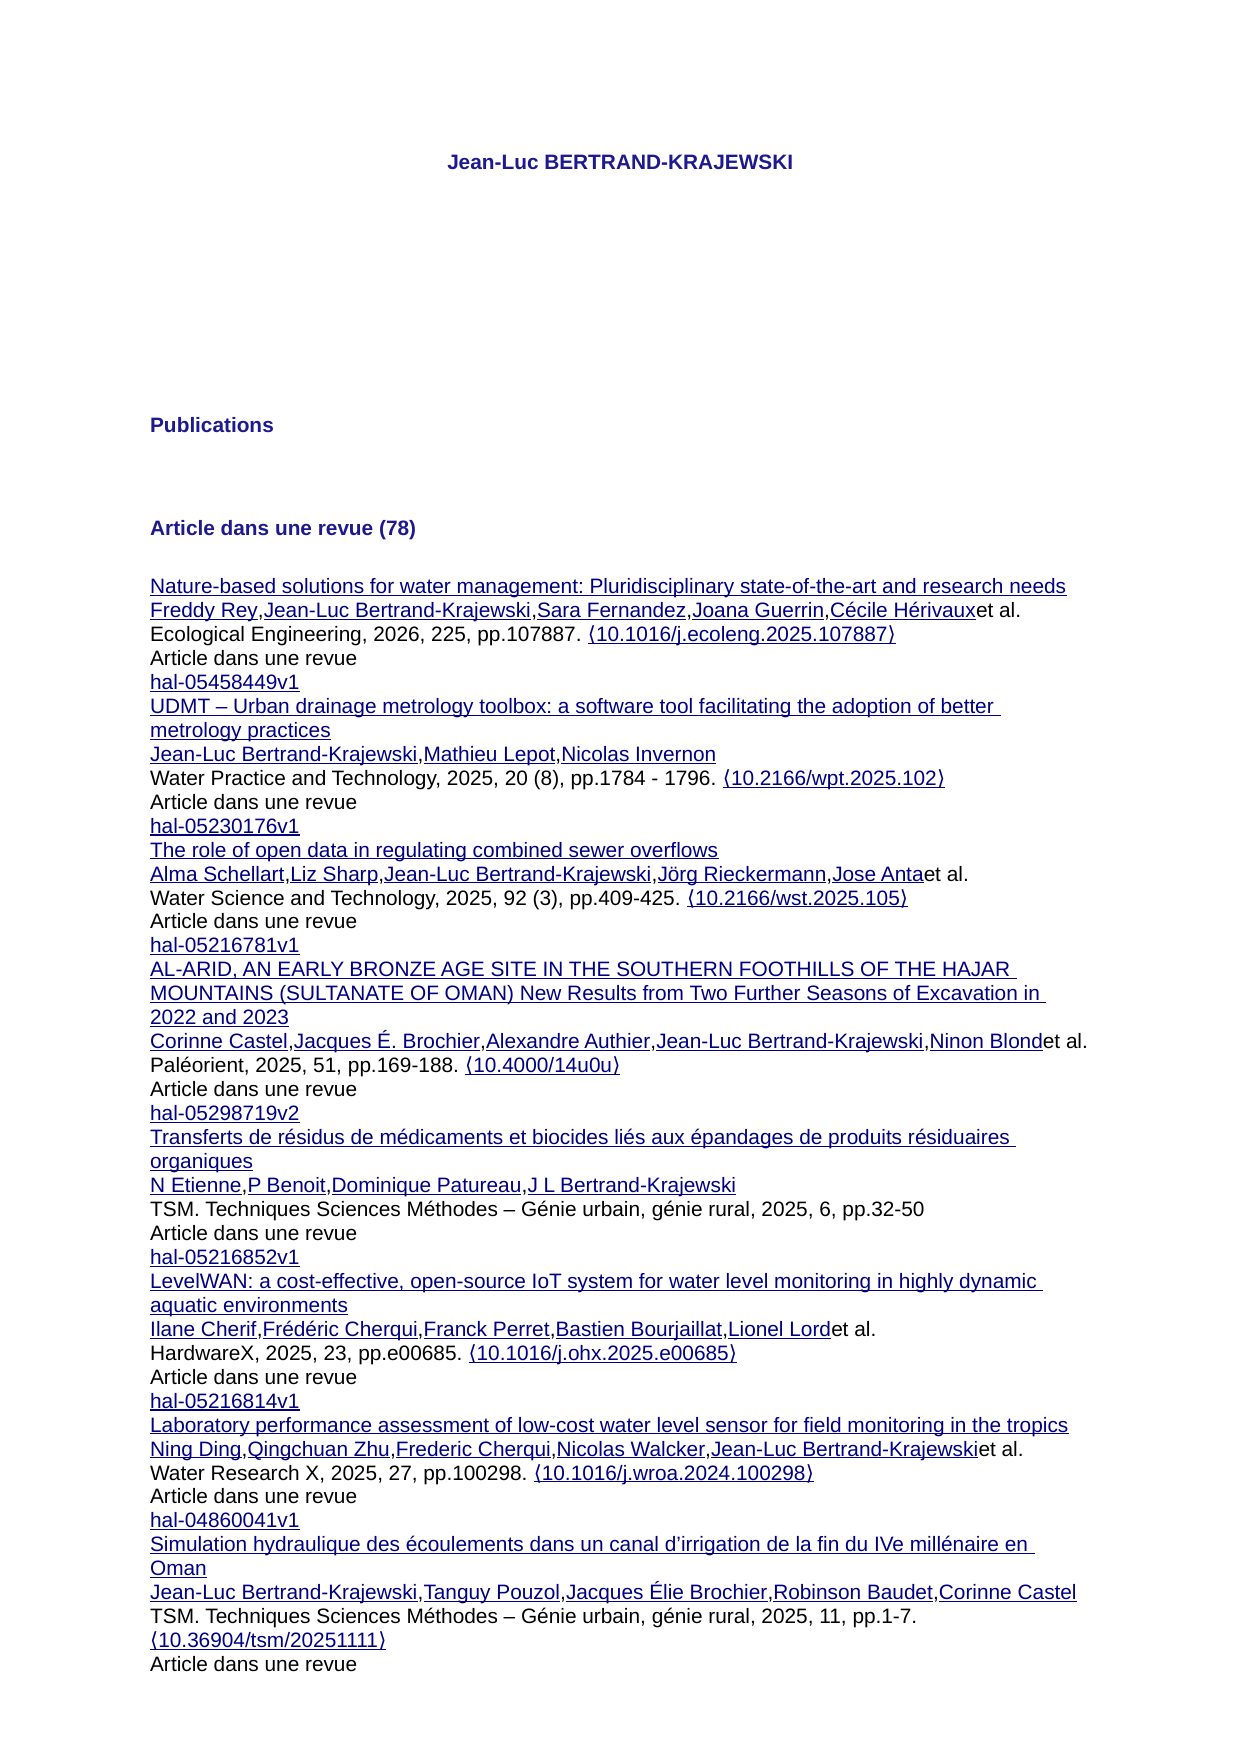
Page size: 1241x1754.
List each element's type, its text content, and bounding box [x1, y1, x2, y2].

subtitle Publications [150, 412, 1090, 436]
table_cell The role of open data in regulating combined sewer overflows Alma Schellart,Liz Sharp,Jean-Luc Bertrand-Krajewski,Jörg Rieckermann,Jose Antaet al. Water Science and Technology, 2025, 92 (3), pp.409-425. ⟨10.2166/wst.2025.105⟩ Article dans une revue hal-05216781v1 [150, 838, 1090, 957]
table_cell LevelWAN: a cost-effective, open-source IoT system for water level monitoring in highly dynamic aquatic environments Ilane Cherif,Frédéric Cherqui,Franck Perret,Bastien Bourjaillat,Lionel Lordet al. HardwareX, 2025, 23, pp.e00685. ⟨10.1016/j.ohx.2025.e00685⟩ Article dans une revue hal-05216814v1 [150, 1269, 1090, 1412]
table_cell Transferts de résidus de médicaments et biocides liés aux épandages de produits résiduaires organiques N Etienne,P Benoit,Dominique Patureau,J L Bertrand-Krajewski TSM. Techniques Sciences Méthodes – Génie urbain, génie rural, 2025, 6, pp.32-50 Article dans une revue hal-05216852v1 [150, 1125, 1090, 1269]
table_header Nature-based solutions for water management: Pluridisciplinary state-of-the-art and research needs Freddy Rey,Jean-Luc Bertrand-Krajewski,Sara Fernandez,Joana Guerrin,Cécile Hérivauxet al. Ecological Engineering, 2026, 225, pp.107887. ⟨10.1016/j.ecoleng.2025.107887⟩ Article dans une revue hal-05458449v1 [150, 574, 1090, 694]
subtitle Jean-Luc BERTRAND-KRAJEWSKI [150, 150, 1090, 174]
subtitle Article dans une revue (78) [150, 516, 1090, 539]
table_cell Laboratory performance assessment of low-cost water level sensor for field monitoring in the tropics Ning Ding,Qingchuan Zhu,Frederic Cherqui,Nicolas Walcker,Jean-Luc Bertrand-Krajewskiet al. Water Research X, 2025, 27, pp.100298. ⟨10.1016/j.wroa.2024.100298⟩ Article dans une revue hal-04860041v1 [150, 1413, 1090, 1532]
table_cell UDMT – Urban drainage metrology toolbox: a software tool facilitating the adoption of better metrology practices Jean-Luc Bertrand-Krajewski,Mathieu Lepot,Nicolas Invernon Water Practice and Technology, 2025, 20 (8), pp.1784 - 1796. ⟨10.2166/wpt.2025.102⟩ Article dans une revue hal-05230176v1 [150, 694, 1090, 837]
table_cell AL-ARID, AN EARLY BRONZE AGE SITE IN THE SOUTHERN FOOTHILLS OF THE HAJAR MOUNTAINS (SULTANATE OF OMAN) New Results from Two Further Seasons of Excavation in 2022 and 2023 Corinne Castel,Jacques É. Brochier,Alexandre Authier,Jean-Luc Bertrand-Krajewski,Ninon Blondet al. Paléorient, 2025, 51, pp.169-188. ⟨10.4000/14u0u⟩ Article dans une revue hal-05298719v2 [150, 957, 1090, 1125]
table_cell Simulation hydraulique des écoulements dans un canal d’irrigation de la fin du IVe millénaire en Oman Jean-Luc Bertrand-Krajewski,Tanguy Pouzol,Jacques Élie Brochier,Robinson Baudet,Corinne Castel TSM. Techniques Sciences Méthodes – Génie urbain, génie rural, 2025, 11, pp.1-7. ⟨10.36904/tsm/20251111⟩ Article dans une revue [150, 1532, 1090, 1676]
